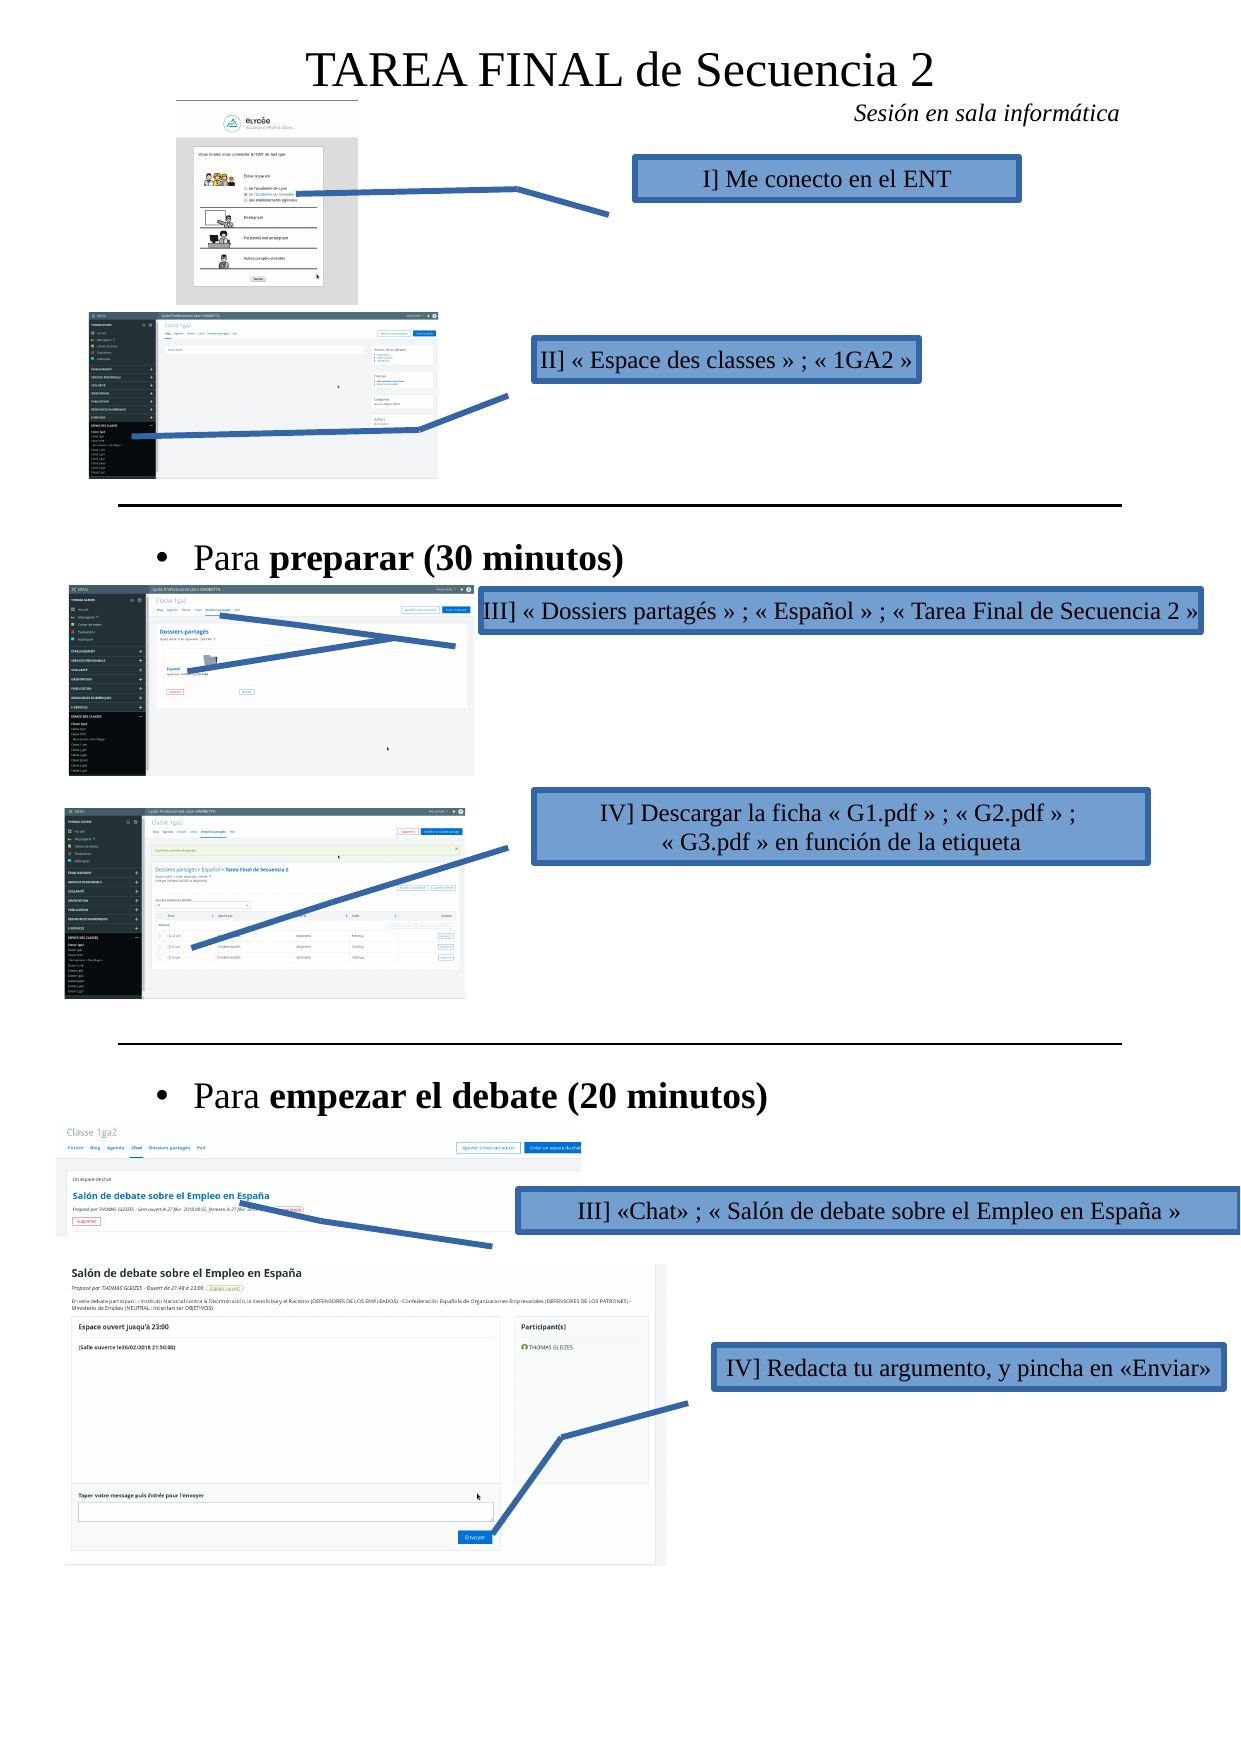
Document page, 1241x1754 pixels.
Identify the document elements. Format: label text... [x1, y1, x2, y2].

picture [68, 585, 474, 776]
picture [65, 1264, 666, 1566]
text Sesión en sala informática [118, 98, 1122, 126]
list Para preparar (30 minutos) [156, 535, 1122, 578]
text TAREA FINAL de Secuencia 2 [118, 40, 1122, 98]
picture [64, 808, 465, 999]
list Para empezar el debate (20 minutos) [156, 1074, 1122, 1117]
picture [88, 312, 439, 479]
picture [176, 100, 358, 305]
picture [55, 1122, 582, 1237]
